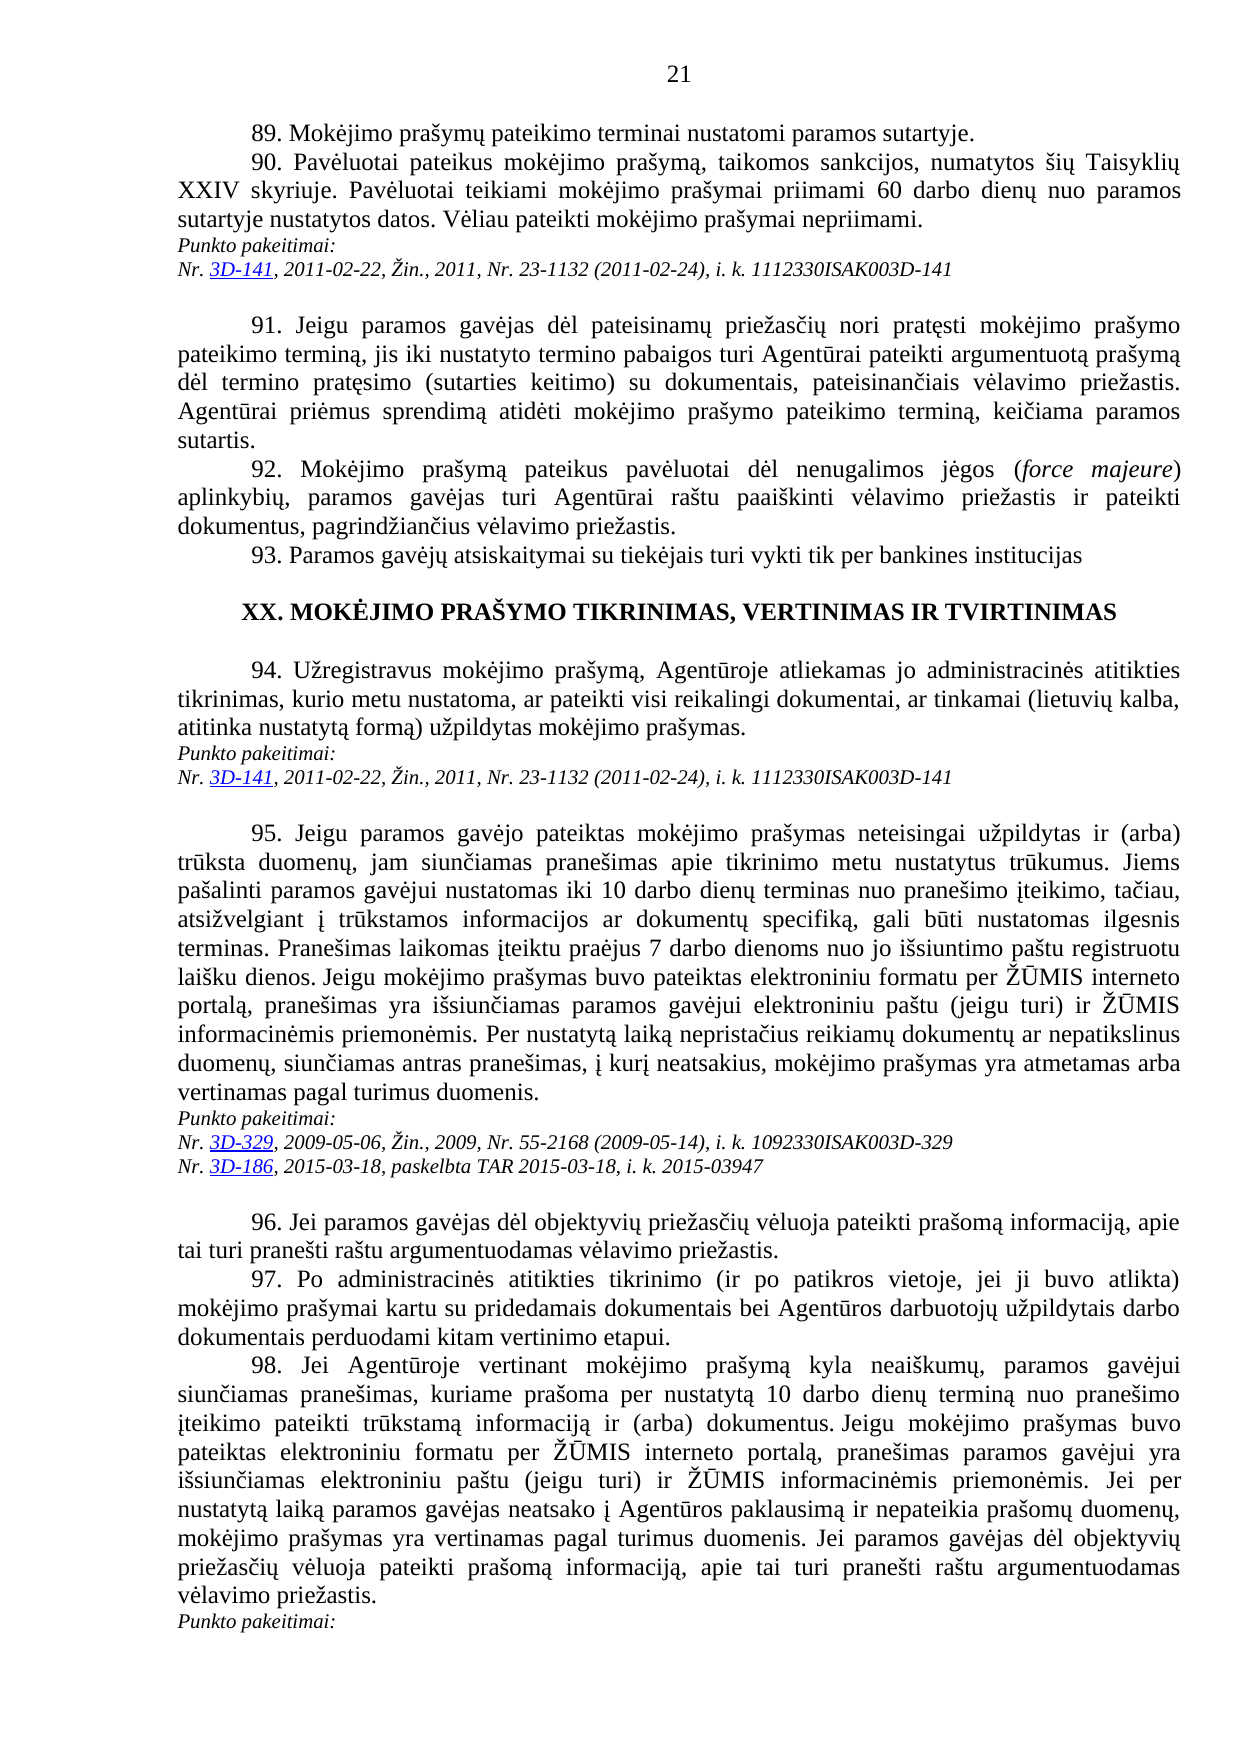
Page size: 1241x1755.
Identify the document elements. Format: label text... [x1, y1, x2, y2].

text 95. Jeigu paramos gavėjo pateiktas mokėjimo prašymas neteisingai užpildytas ir (arba) trūksta duomenų, jam siunčiamas pranešimas apie tikrinimo metu nustatytus trūkumus. Jiems pašalinti paramos gavėjui nustatomas iki 10 darbo dienų terminas nuo pranešimo įteikimo, tačiau, atsižvelgiant į trūkstamos informacijos ar dokumentų specifiką, gali būti nustatomas ilgesnis terminas. Pranešimas laikomas įteiktu praėjus 7 darbo dienoms nuo jo išsiuntimo paštu registruotu laišku dienos. Jeigu mokėjimo prašymas buvo pateiktas elektroniniu formatu per ŽŪMIS interneto portalą, pranešimas yra išsiunčiamas paramos gavėjui elektroniniu paštu (jeigu turi) ir ŽŪMIS informacinėmis priemonėmis. Per nustatytą laiką nepristačius reikiamų dokumentų ar nepatikslinus duomenų, siunčiamas antras pranešimas, į kurį neatsakius, mokėjimo prašymas yra atmetamas arba vertinamas pagal turimus duomenis. [177, 818, 1181, 1106]
text 96. Jei paramos gavėjas dėl objektyvių priežasčių vėluoja pateikti prašomą informaciją, apie tai turi pranešti raštu argumentuodamas vėlavimo priežastis. [177, 1207, 1181, 1264]
text Nr. 3D-329, 2009-05-06, Žin., 2009, Nr. 55-2168 (2009-05-14), i. k. 1092330ISAK003D-329 [177, 1130, 1181, 1154]
text Punkto pakeitimai: [177, 1106, 1181, 1130]
text 94. Užregistravus mokėjimo prašymą, Agentūroje atliekamas jo administracinės atitikties tikrinimas, kurio metu nustatoma, ar pateikti visi reikalingi dokumentai, ar tinkamai (lietuvių kalba, atitinka nustatytą formą) užpildytas mokėjimo prašymas. [177, 655, 1181, 741]
text Nr. 3D-141, 2011-02-22, Žin., 2011, Nr. 23-1132 (2011-02-24), i. k. 1112330ISAK003D-141 [177, 765, 1181, 789]
text 90. Pavėluotai pateikus mokėjimo prašymą, taikomos sankcijos, numatytos šių Taisyklių XXIV skyriuje. Pavėluotai teikiami mokėjimo prašymai priimami 60 darbo dienų nuo paramos sutartyje nustatytos datos. Vėliau pateikti mokėjimo prašymai nepriimami. [177, 147, 1181, 233]
text Punkto pakeitimai: [177, 233, 1181, 257]
text 97. Po administracinės atitikties tikrinimo (ir po patikros vietoje, jei ji buvo atlikta) mokėjimo prašymai kartu su pridedamais dokumentais bei Agentūros darbuotojų užpildytais darbo dokumentais perduodami kitam vertinimo etapui. [177, 1264, 1181, 1350]
text XX. MOKĖJIMO PRAŠYMO TIKRINIMAS, VERTINIMAS IR TVIRTINIMAS [177, 597, 1181, 626]
text 91. Jeigu paramos gavėjas dėl pateisinamų priežasčių nori pratęsti mokėjimo prašymo pateikimo terminą, jis iki nustatyto termino pabaigos turi Agentūrai pateikti argumentuotą prašymą dėl termino pratęsimo (sutarties keitimo) su dokumentais, pateisinančiais vėlavimo priežastis. Agentūrai priėmus sprendimą atidėti mokėjimo prašymo pateikimo terminą, keičiama paramos sutartis. [177, 310, 1181, 454]
text 89. Mokėjimo prašymų pateikimo terminai nustatomi paramos sutartyje. [177, 118, 1181, 147]
text Punkto pakeitimai: [177, 1609, 1181, 1633]
text 92. Mokėjimo prašymą pateikus pavėluotai dėl nenugalimos jėgos (force majeure) aplinkybių, paramos gavėjas turi Agentūrai raštu paaiškinti vėlavimo priežastis ir pateikti dokumentus, pagrindžiančius vėlavimo priežastis. [177, 454, 1181, 540]
text Nr. 3D-186, 2015-03-18, paskelbta TAR 2015-03-18, i. k. 2015-03947 [177, 1154, 1181, 1178]
text Punkto pakeitimai: [177, 741, 1181, 765]
text 93. Paramos gavėjų atsiskaitymai su tiekėjais turi vykti tik per bankines institucijas [177, 540, 1181, 569]
text 98. Jei Agentūroje vertinant mokėjimo prašymą kyla neaiškumų, paramos gavėjui siunčiamas pranešimas, kuriame prašoma per nustatytą 10 darbo dienų terminą nuo pranešimo įteikimo pateikti trūkstamą informaciją ir (arba) dokumentus. Jeigu mokėjimo prašymas buvo pateiktas elektroniniu formatu per ŽŪMIS interneto portalą, pranešimas paramos gavėjui yra išsiunčiamas elektroniniu paštu (jeigu turi) ir ŽŪMIS informacinėmis priemonėmis. Jei per nustatytą laiką paramos gavėjas neatsako į Agentūros paklausimą ir nepateikia prašomų duomenų, mokėjimo prašymas yra vertinamas pagal turimus duomenis. Jei paramos gavėjas dėl objektyvių priežasčių vėluoja pateikti prašomą informaciją, apie tai turi pranešti raštu argumentuodamas vėlavimo priežastis. [177, 1350, 1181, 1609]
text Nr. 3D-141, 2011-02-22, Žin., 2011, Nr. 23-1132 (2011-02-24), i. k. 1112330ISAK003D-141 [177, 257, 1181, 281]
